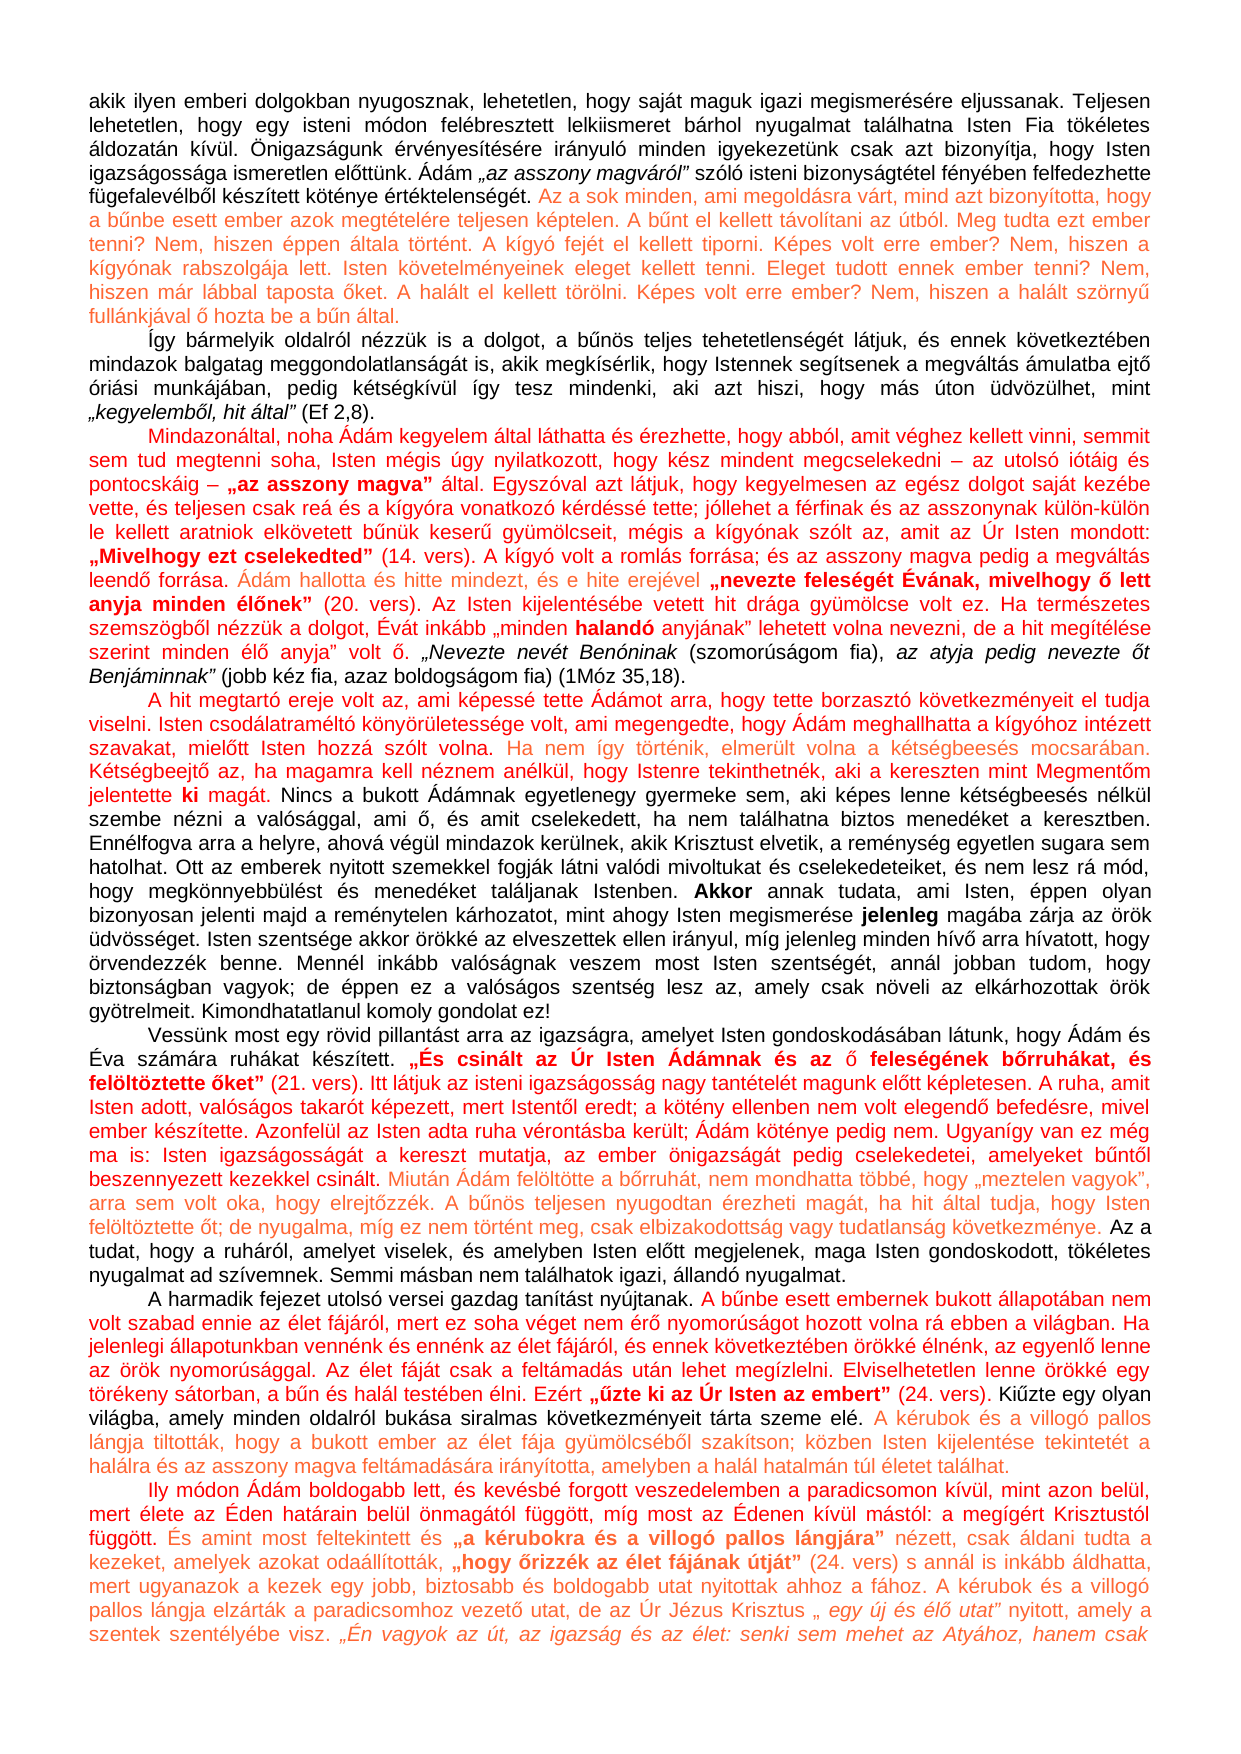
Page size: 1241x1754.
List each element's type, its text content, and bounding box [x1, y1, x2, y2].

text A harmadik fejezet utolsó versei gazdag tanítást nyújtanak. A bűnbe esett embernek bukott állapotában nem volt szabad ennie az élet fájáról, mert ez soha véget nem érő nyomorúságot hozott volna rá ebben a világban. Ha jelenlegi állapotunkban vennénk és ennénk az élet fájáról, és ennek következtében örökké élnénk, az egyenlő lenne az örök nyomorúsággal. Az élet fáját csak a feltámadás után lehet megízlelni. Elviselhetetlen lenne örökké egy törékeny sátorban, a bűn és halál testében élni. Ezért „űzte ki az Úr Isten az embert” (24. vers). Kiűzte egy olyan világba, amely minden oldalról bukása siralmas következményeit tárta szeme elé. A kérubok és a villogó pallos lángja tiltották, hogy a bukott ember az élet fája gyümölcséből szakítson; közben Isten kijelentése tekintetét a halálra és az asszony magva feltámadására irányította, amelyben a halál hatalmán túl életet találhat. [88, 1286, 1152, 1478]
text Mindazonáltal, noha Ádám kegyelem által láthatta és érezhette, hogy abból, amit véghez kellett vinni, semmit sem tud megtenni soha, Isten mégis úgy nyilatkozott, hogy kész mindent megcselekedni – az utolsó iótáig és pontocskáig – „az asszony magva” által. Egyszóval azt látjuk, hogy kegyelmesen az egész dolgot saját kezébe vette, és teljesen csak reá és a kígyóra vonatkozó kérdéssé tette; jóllehet a férfinak és az asszonynak külön-külön le kellett aratniok elkövetett bűnük keserű gyümölcseit, mégis a kígyónak szólt az, amit az Úr Isten mondott: „Mivelhogy ezt cselekedted” (14. vers). A kígyó volt a romlás forrása; és az asszony magva pedig a megváltás leendő forrása. Ádám hallotta és hitte mindezt, és e hite erejével „nevezte feleségét Évának, mivelhogy ő lett anyja minden élőnek” (20. vers). Az Isten kijelentésébe vetett hit drága gyümölcse volt ez. Ha természetes szemszögből nézzük a dolgot, Évát inkább „minden halandó anyjának” lehetett volna nevezni, de a hit megítélése szerint minden élő anyja” volt ő. „Nevezte nevét Benóninak (szomorúságom fia), az atyja pedig nevezte őt Benjáminnak” (jobb kéz fia, azaz boldogságom fia) (1Móz 35,18). [88, 424, 1152, 687]
text Vessünk most egy rövid pillantást arra az igazságra, amelyet Isten gondoskodásában látunk, hogy Ádám és Éva számára ruhákat készített. „És csinált az Úr Isten Ádámnak és az ő feleségének bőrruhákat, és felöltöztette őket” (21. vers). Itt látjuk az isteni igazságosság nagy tantételét magunk előtt képletesen. A ruha, amit Isten adott, valóságos takarót képezett, mert Istentől eredt; a kötény ellenben nem volt elegendő befedésre, mivel ember készítette. Azonfelül az Isten adta ruha vérontásba került; Ádám köténye pedig nem. Ugyanígy van ez még ma is: Isten igazságosságát a kereszt mutatja, az ember önigazságát pedig cselekedetei, amelyeket bűntől beszennyezett kezekkel csinált. Miután Ádám felöltötte a bőrruhát, nem mondhatta többé, hogy „meztelen vagyok”, arra sem volt oka, hogy elrejtőzzék. A bűnös teljesen nyugodtan érezheti magát, ha hit által tudja, hogy Isten felöltöztette őt; de nyugalma, míg ez nem történt meg, csak elbizakodottság vagy tudatlanság következménye. Az a tudat, hogy a ruháról, amelyet viselek, és amelyben Isten előtt megjelenek, maga Isten gondoskodott, tökéletes nyugalmat ad szívemnek. Semmi másban nem találhatok igazi, állandó nyugalmat. [88, 1023, 1152, 1286]
text Így bármelyik oldalról nézzük is a dolgot, a bűnös teljes tehetetlenségét látjuk, és ennek következtében mindazok balgatag meggondolatlanságát is, akik megkísérlik, hogy Istennek segítsenek a megváltás ámulatba ejtő óriási munkájában, pedig kétségkívül így tesz mindenki, aki azt hiszi, hogy más úton üdvözülhet, mint „kegyelemből, hit által” (Ef 2,8). [88, 328, 1152, 424]
text Ily módon Ádám boldogabb lett, és kevésbé forgott veszedelemben a paradicsomon kívül, mint azon belül, mert élete az Éden határain belül önmagától függött, míg most az Édenen kívül mástól: a megígért Krisztustól függött. És amint most feltekintett és „a kérubokra és a villogó pallos lángjára” nézett, csak áldani tudta a kezeket, amelyek azokat odaállították, „hogy őrizzék az élet fájának útját” (24. vers) s annál is inkább áldhatta, mert ugyanazok a kezek egy jobb, biztosabb és boldogabb utat nyitottak ahhoz a fához. A kérubok és a villogó pallos lángja elzárták a paradicsomhoz vezető utat, de az Úr Jézus Krisztus „ egy új és élő utat” nyitott, amely a szentek szentélyébe visz. „Én vagyok az út, az igazság és az élet: senki sem mehet az Atyához, hanem csak [88, 1478, 1152, 1646]
text A hit megtartó ereje volt az, ami képessé tette Ádámot arra, hogy tette borzasztó következményeit el tudja viselni. Isten csodálatraméltó könyörületessége volt, ami megengedte, hogy Ádám meghallhatta a kígyóhoz intézett szavakat, mielőtt Isten hozzá szólt volna. Ha nem így történik, elmerült volna a kétségbeesés mocsarában. Kétségbeejtő az, ha magamra kell néznem anélkül, hogy Istenre tekinthetnék, aki a kereszten mint Megmentőm jelentette ki magát. Nincs a bukott Ádámnak egyetlenegy gyermeke sem, aki képes lenne kétségbeesés nélkül szembe nézni a valósággal, ami ő, és amit cselekedett, ha nem találhatna biztos menedéket a keresztben. Ennélfogva arra a helyre, ahová végül mindazok kerülnek, akik Krisztust elvetik, a reménység egyetlen sugara sem hatolhat. Ott az emberek nyitott szemekkel fogják látni valódi mivoltukat és cselekedeteiket, és nem lesz rá mód, hogy megkönnyebbülést és menedéket találjanak Istenben. Akkor annak tudata, ami Isten, éppen olyan bizonyosan jelenti majd a reménytelen kárhozatot, mint ahogy Isten megismerése jelenleg magába zárja az örök üdvösséget. Isten szentsége akkor örökké az elveszettek ellen irányul, míg jelenleg minden hívő arra hívatott, hogy örvendezzék benne. Mennél inkább valóságnak veszem most Isten szentségét, annál jobban tudom, hogy biztonságban vagyok; de éppen ez a valóságos szentség lesz az, amely csak növeli az elkárhozottak örök gyötrelmeit. Kimondhatatlanul komoly gondolat ez! [88, 687, 1152, 1023]
text akik ilyen emberi dolgokban nyugosznak, lehetetlen, hogy saját maguk igazi megismerésére eljussanak. Teljesen lehetetlen, hogy egy isteni módon felébresztett lelkiismeret bárhol nyugalmat találhatna Isten Fia tökéletes áldozatán kívül. Önigazságunk érvényesítésére irányuló minden igyekezetünk csak azt bizonyítja, hogy Isten igazságossága ismeretlen előttünk. Ádám „az asszony magváról” szóló isteni bizonyságtétel fényében felfedezhette fügefalevélből készített köténye értéktelenségét. Az a sok minden, ami megoldásra várt, mind azt bizonyította, hogy a bűnbe esett ember azok megtételére teljesen képtelen. A bűnt el kellett távolítani az útból. Meg tudta ezt ember tenni? Nem, hiszen éppen általa történt. A kígyó fejét el kellett tiporni. Képes volt erre ember? Nem, hiszen a kígyónak rabszolgája lett. Isten követelményeinek eleget kellett tenni. Eleget tudott ennek ember tenni? Nem, hiszen már lábbal taposta őket. A halált el kellett törölni. Képes volt erre ember? Nem, hiszen a halált szörnyű fullánkjával ő hozta be a bűn által. [88, 88, 1152, 328]
